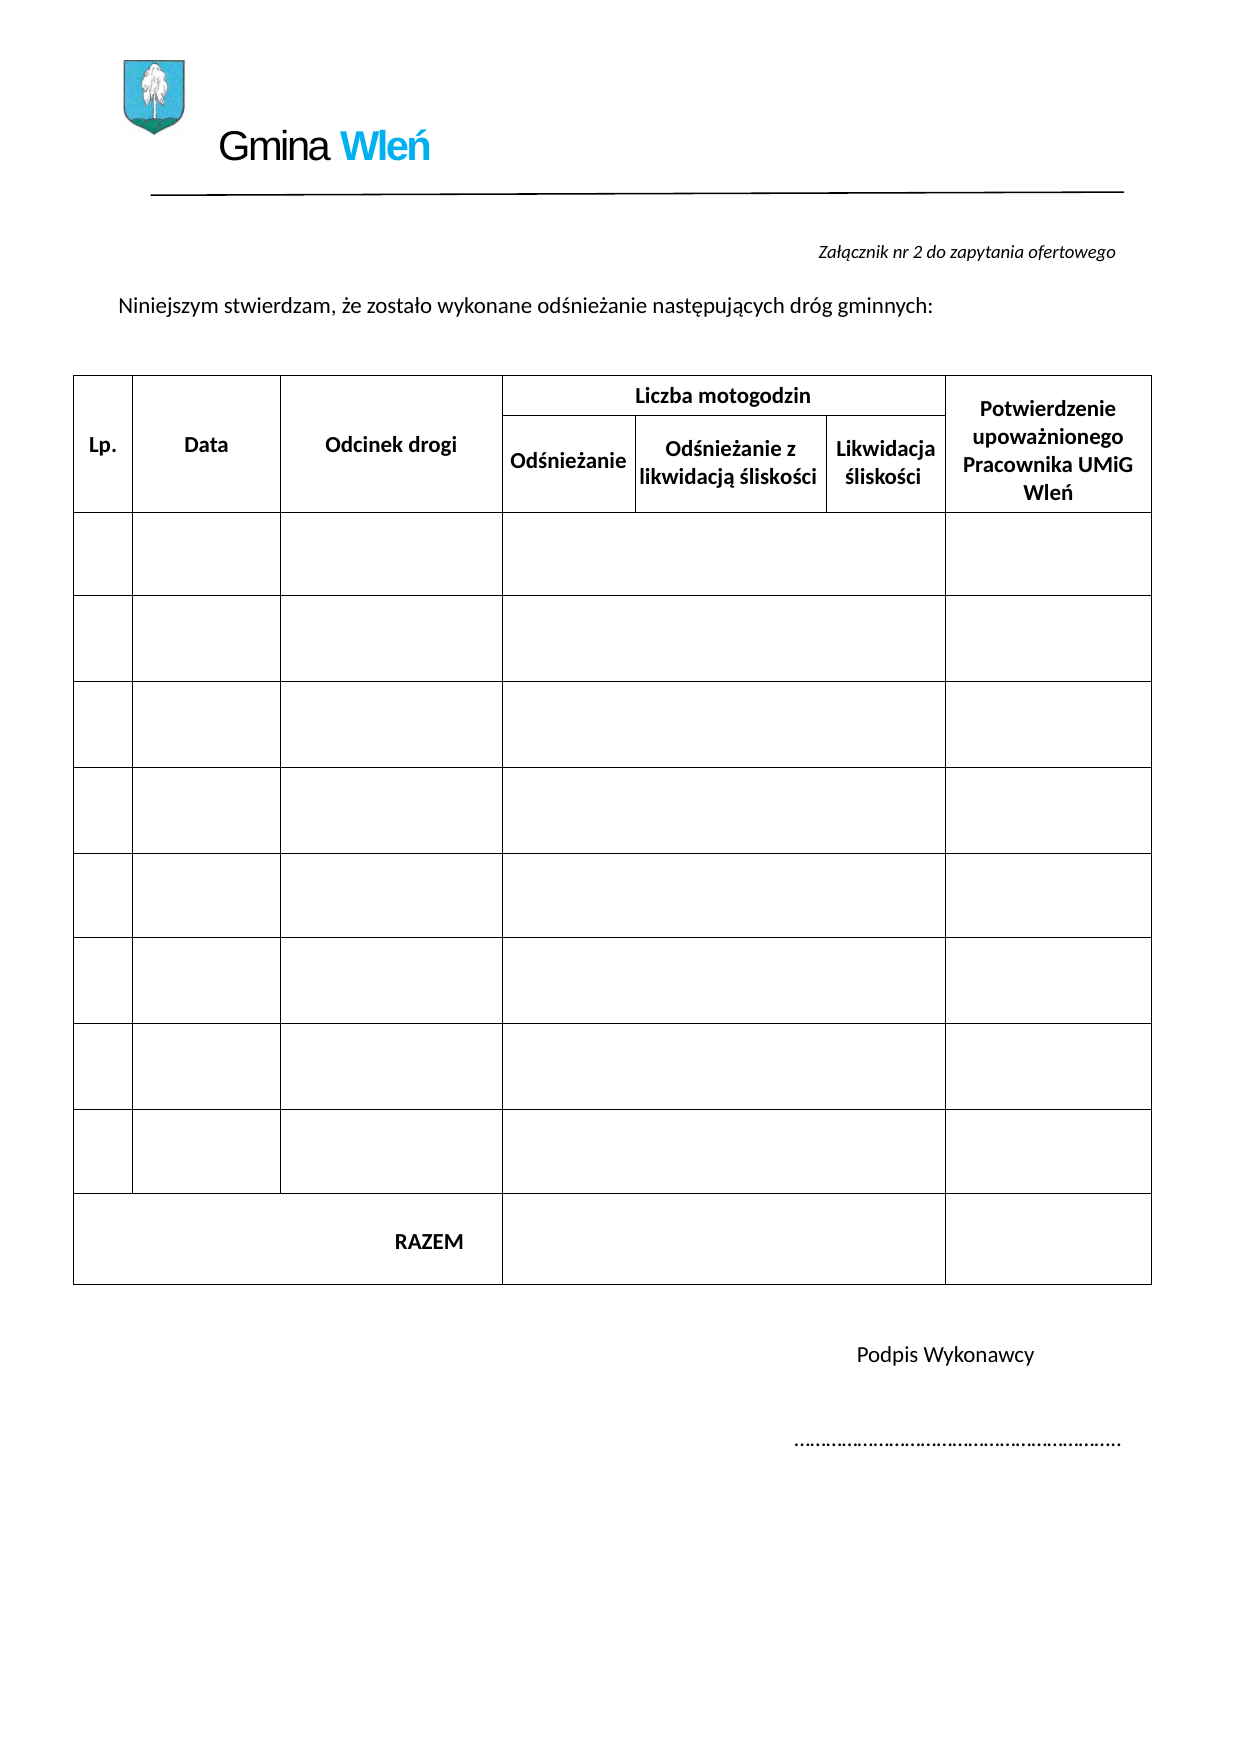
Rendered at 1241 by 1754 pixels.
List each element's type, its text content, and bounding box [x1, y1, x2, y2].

table_cell [133, 1110, 280, 1193]
table_cell [133, 596, 280, 681]
table_cell [281, 938, 502, 1023]
table_cell [946, 1024, 1151, 1109]
table_cell [503, 1024, 945, 1109]
table_cell [503, 854, 945, 937]
table_cell [133, 513, 280, 595]
table_cell [281, 596, 502, 681]
table_header Lp. [74, 376, 132, 512]
table_cell [133, 682, 280, 767]
table_cell [74, 682, 132, 767]
table_cell [281, 1024, 502, 1109]
table_cell [946, 854, 1151, 937]
table_cell [946, 596, 1151, 681]
table_cell [503, 938, 945, 1023]
table_cell [74, 1024, 132, 1109]
table_header Data [133, 376, 280, 512]
table_cell [74, 854, 132, 937]
table_cell [74, 596, 132, 681]
table_cell [503, 1110, 945, 1193]
table_cell [74, 938, 132, 1023]
table_cell Likwidacja śliskości [827, 416, 945, 512]
table_cell [133, 1024, 280, 1109]
table_cell RAZEM [74, 1194, 502, 1284]
table_cell [133, 938, 280, 1023]
table_cell [946, 768, 1151, 853]
table_header Odcinek drogi [281, 376, 502, 512]
table_cell [946, 1110, 1151, 1193]
table_cell [133, 854, 280, 937]
table_header Liczba motogodzin [503, 376, 945, 415]
text Załącznik nr 2 do zapytania ofertowego [118, 240, 1122, 263]
table_cell [281, 682, 502, 767]
table_cell [281, 1110, 502, 1193]
table_cell [946, 682, 1151, 767]
table_cell [503, 1194, 945, 1284]
table_cell [503, 513, 945, 595]
table_cell [503, 682, 945, 767]
table_header Potwierdzenie upoważnionego Pracownika UMiG Wleń [946, 376, 1151, 512]
table_cell [74, 1110, 132, 1193]
table_cell [133, 768, 280, 853]
table_cell Odśnieżanie z likwidacją śliskości [636, 416, 826, 512]
table_cell [946, 938, 1151, 1023]
table_cell [74, 513, 132, 595]
table_cell [281, 768, 502, 853]
table_cell [281, 513, 502, 595]
table_cell [946, 1194, 1151, 1284]
text Podpis Wykonawcy [118, 1340, 1122, 1368]
table_cell [74, 768, 132, 853]
table_cell Odśnieżanie [503, 416, 635, 512]
text Niniejszym stwierdzam, że zostało wykonane odśnieżanie następujących dróg gminnych: [118, 291, 1122, 319]
table_cell [281, 854, 502, 937]
table_cell [503, 768, 945, 853]
table_cell [503, 596, 945, 681]
table_cell [946, 513, 1151, 595]
text …………………………………………………….. [118, 1424, 1122, 1452]
